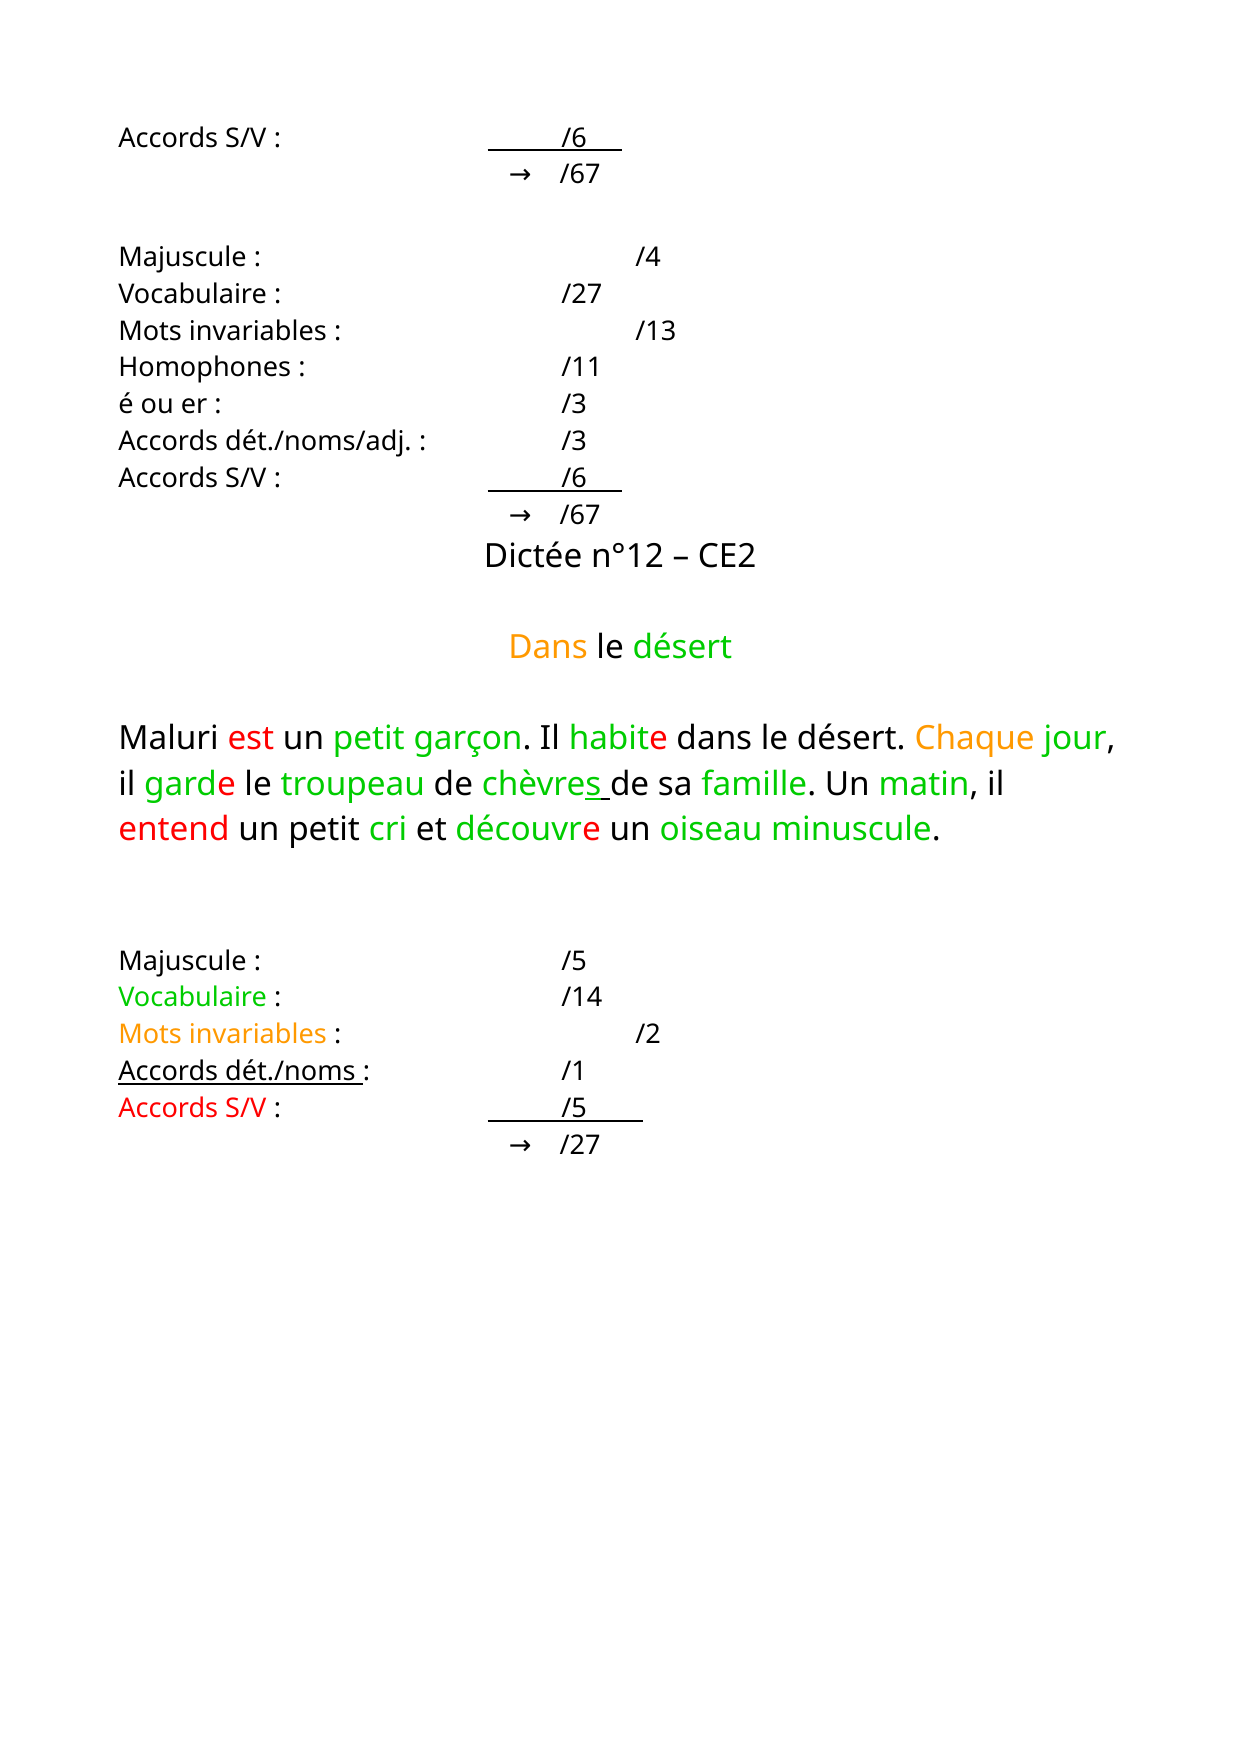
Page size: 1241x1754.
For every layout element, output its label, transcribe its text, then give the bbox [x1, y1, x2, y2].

text Accords dét./noms : /1 [118, 1052, 1122, 1088]
text Maluri est un petit garçon. Il habite dans le désert. Chaque jour, il garde le troupeau de chèvres de sa famille. Un matin, il entend un petit cri et découvre un oiseau minuscule. [118, 714, 1122, 850]
text Mots invariables : /13 [118, 311, 1122, 348]
text Dans le désert [118, 623, 1122, 668]
text Accords S/V : /5 [118, 1088, 1122, 1125]
text Dictée n°12 – CE2 [118, 532, 1122, 578]
text → /27 [118, 1125, 1122, 1162]
text → /67 [118, 495, 1122, 532]
text Majuscule : /4 [118, 237, 1122, 274]
text Majuscule : /5 [118, 941, 1122, 978]
text Homophones : /11 [118, 348, 1122, 385]
text Accords S/V : /6 [118, 118, 1122, 155]
text → /67 [118, 155, 1122, 192]
text Accords dét./noms/adj. : /3 [118, 422, 1122, 458]
text Vocabulaire : /14 [118, 978, 1122, 1015]
text Accords S/V : /6 [118, 458, 1122, 495]
text Vocabulaire : /27 [118, 274, 1122, 311]
text Mots invariables : /2 [118, 1015, 1122, 1052]
text é ou er : /3 [118, 385, 1122, 422]
